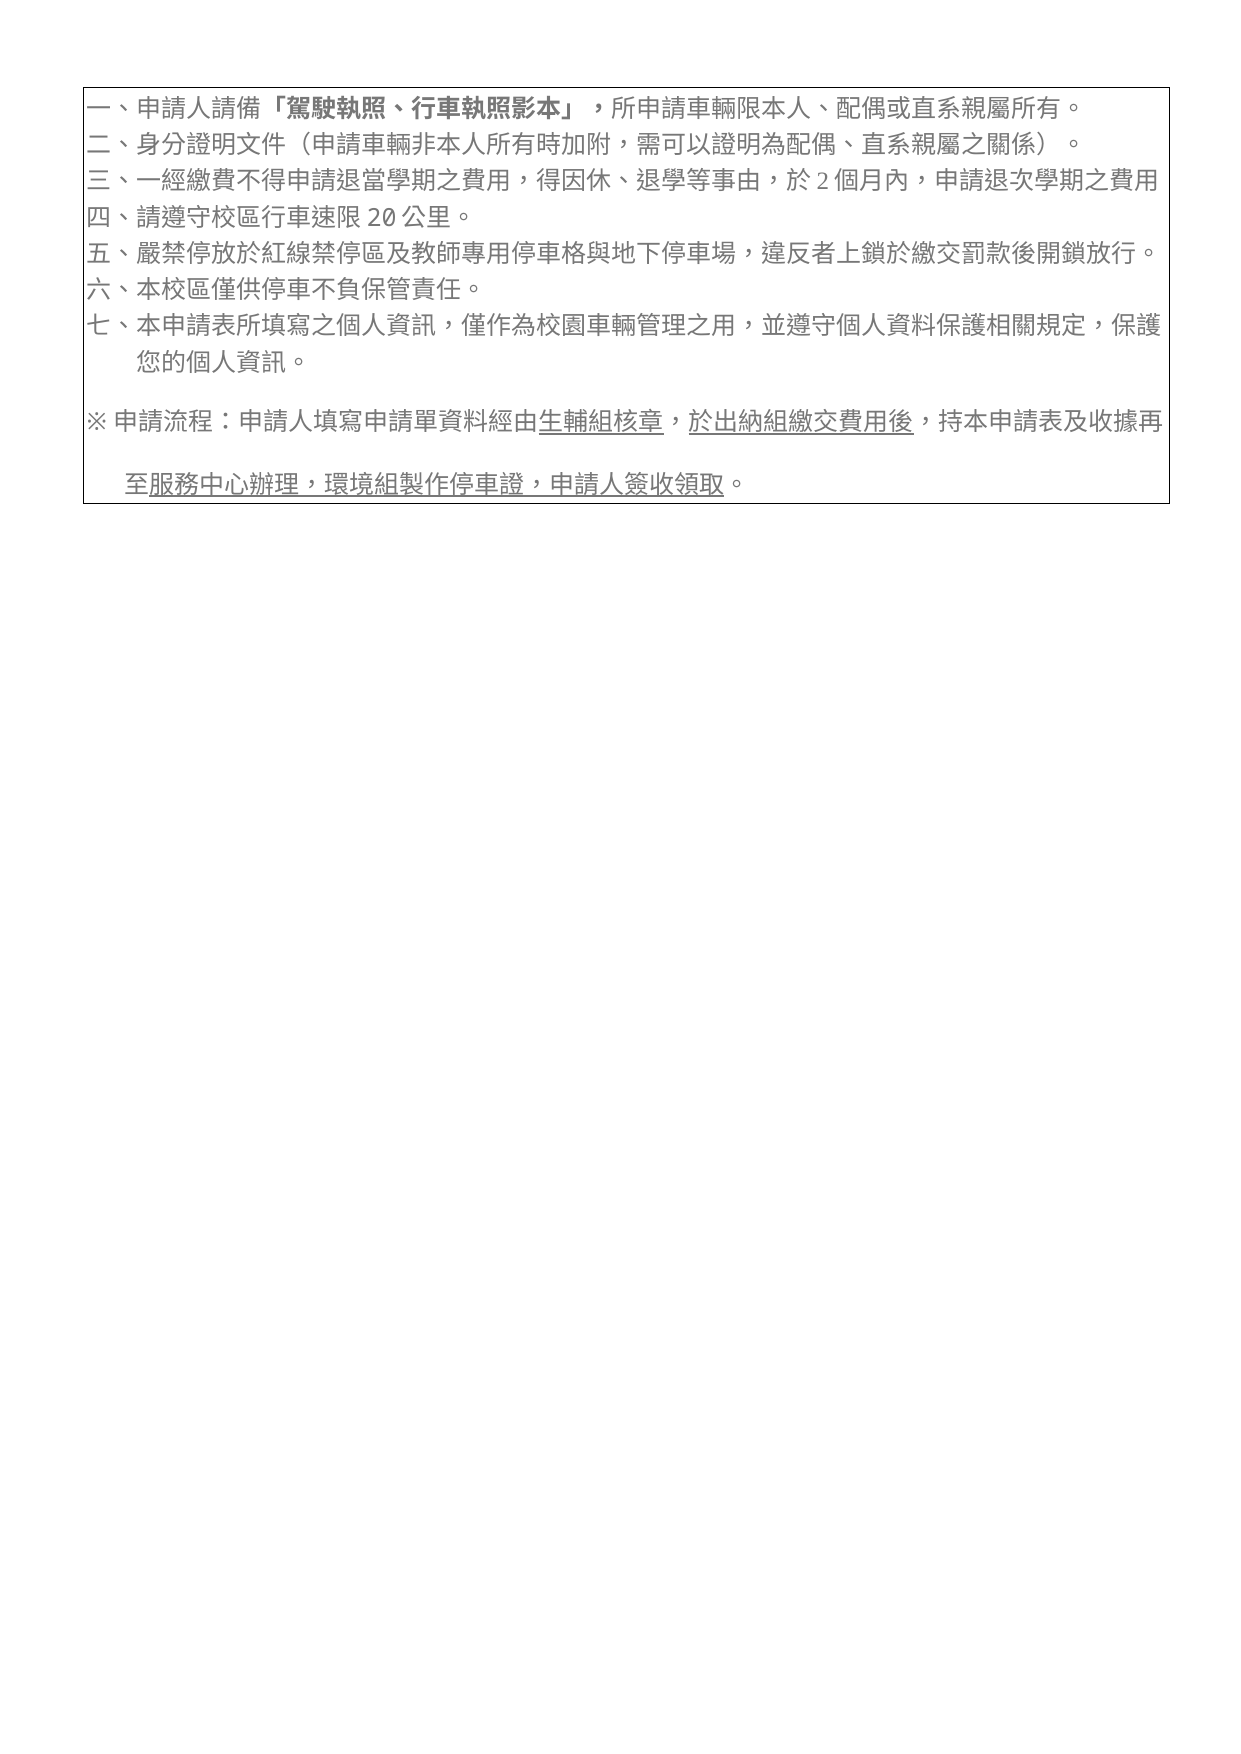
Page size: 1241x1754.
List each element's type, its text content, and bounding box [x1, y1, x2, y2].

table_cell 一、申請人請備「駕駛執照、行車執照影本」，所申請車輛限本人、配偶或直系親屬所有。 二、身分證明文件（申請車輛非本人所有時加附，需可以證明為配偶、直系親屬之關係）。 三、一經繳費不得申請退當學期之費用，得因休、退學等事由，於2個月內，申請退次學期之費用 四、請遵守校區行車速限20公里。 五、嚴禁停放於紅線禁停區及教師專用停車格與地下停車場，違反者上鎖於繳交罰款後開鎖放行。 六、本校區僅供停車不負保管責任。 七、本申請表所填寫之個人資訊，僅作為校園車輛管理之用，並遵守個人資料保護相關規定，保護您的個人資訊。 ※ 申請流程：申請人填寫申請單資料經由生輔組核章，於出納組繳交費用後，持本申請表及收據再 至服務中心辦理，環境組製作停車證，申請人簽收領取。 [84, 88, 1169, 503]
